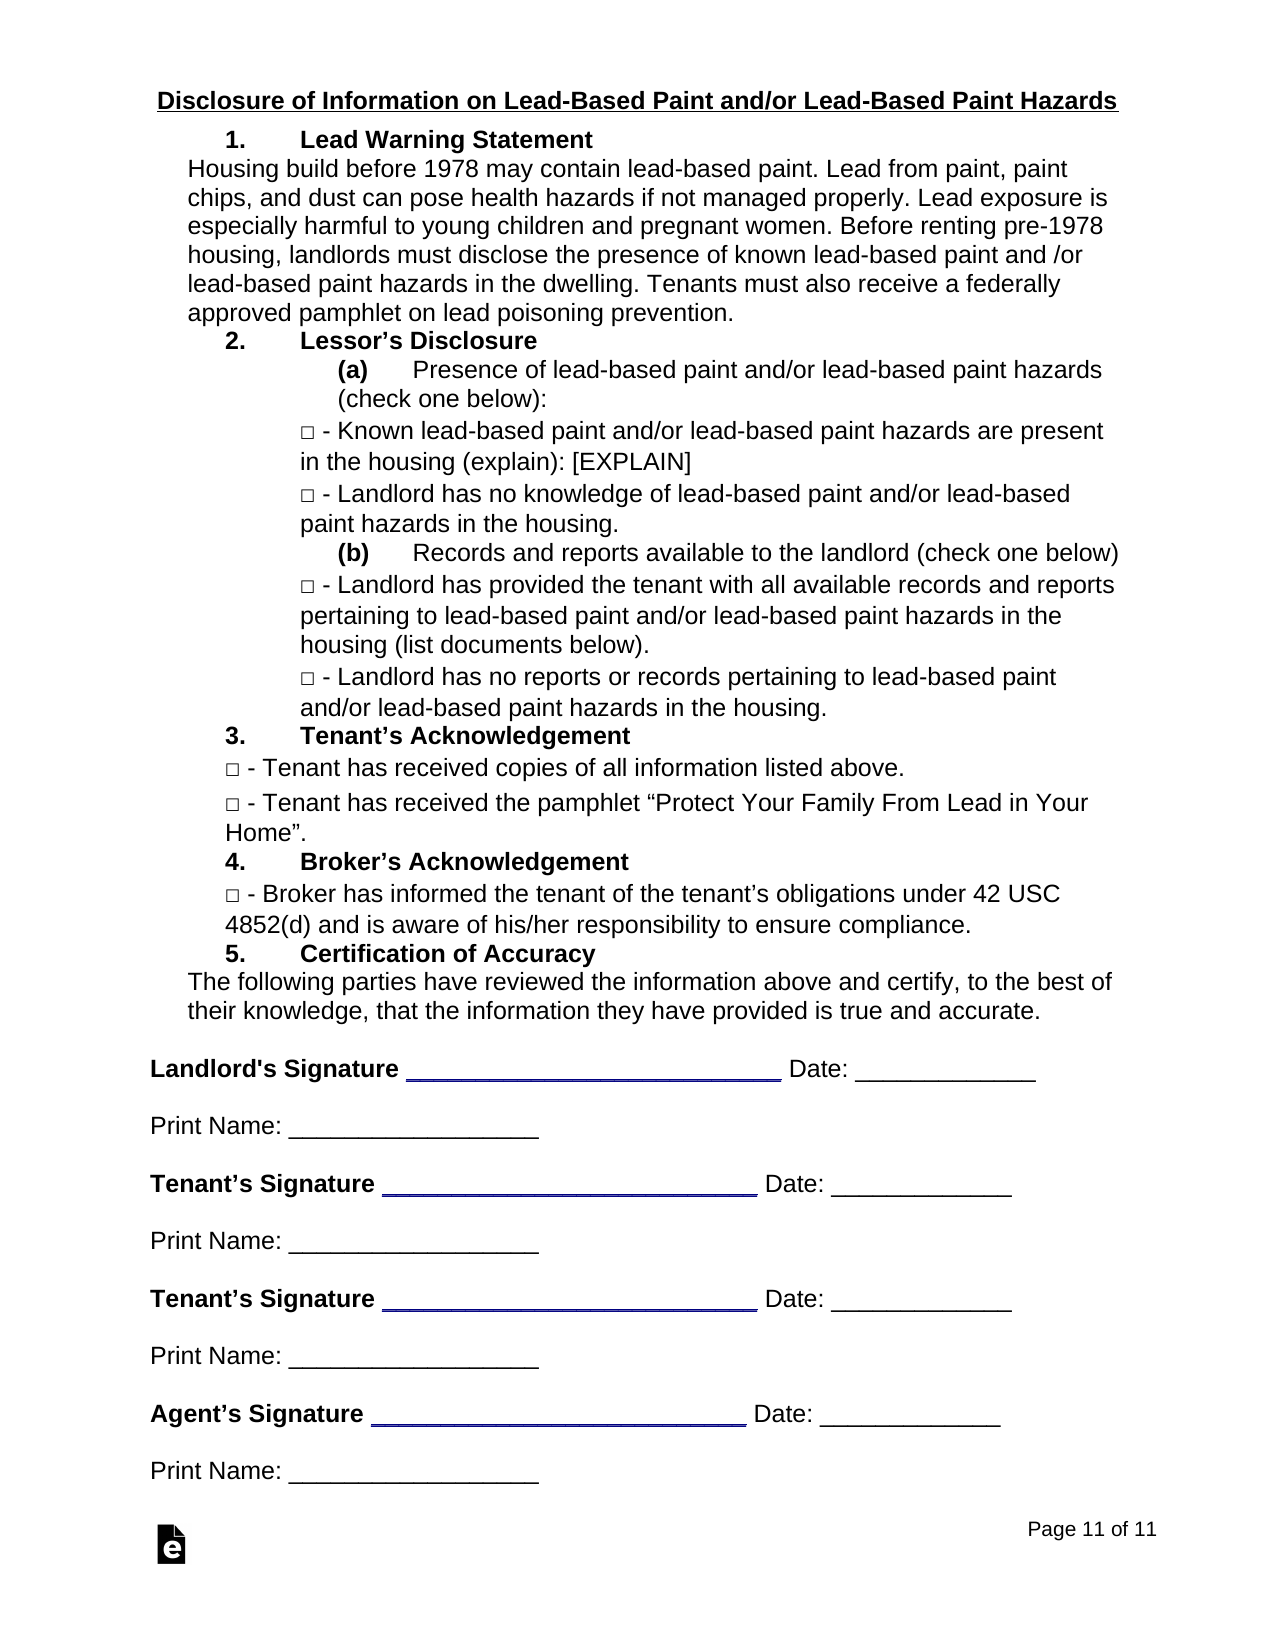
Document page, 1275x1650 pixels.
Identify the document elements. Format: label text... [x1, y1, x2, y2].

list Certification of Accuracy [225, 938, 1125, 967]
list Broker’s Acknowledgement [225, 847, 1125, 876]
text Tenant’s Signature ___________________________ Date: _____________ [150, 1168, 1125, 1197]
text ☐ - Broker has informed the tenant of the tenant’s obligations under 42 USC 4852(d) and is aware of his/her responsibility to ensure compliance. [225, 876, 1125, 938]
text Print Name: __________________ [150, 1226, 1125, 1255]
list Presence of lead-based paint and/or lead-based paint hazards (check one below): [337, 355, 1125, 413]
text ☐ - Landlord has no reports or records pertaining to lead-based paint and/or lead-based paint hazards in the housing. [300, 658, 1125, 721]
text ☐ - Tenant has received the pamphlet “Protect Your Family From Lead in Your Home”. [225, 784, 1125, 847]
text The following parties have reviewed the information above and certify, to the best of their knowledge, that the information they have provided is true and accurate. [187, 967, 1125, 1025]
text ☐ - Landlord has provided the tenant with all available records and reports pertaining to lead-based paint and/or lead-based paint hazards in the housing (list documents below). [300, 567, 1125, 658]
text ☐ - Known lead-based paint and/or lead-based paint hazards are present in the housing (explain): [EXPLAIN] [300, 413, 1125, 475]
list Lessor’s Disclosure [225, 326, 1125, 355]
text Agent’s Signature ___________________________ Date: _____________ [150, 1398, 1125, 1427]
subtitle Disclosure of Information on Lead-Based Paint and/or Lead-Based Paint Hazards [150, 86, 1125, 115]
text Print Name: __________________ [150, 1456, 1125, 1485]
list Tenant’s Acknowledgement [225, 721, 1125, 750]
text Tenant’s Signature ___________________________ Date: _____________ [150, 1283, 1125, 1312]
list Records and reports available to the landlord (check one below) [337, 538, 1125, 567]
text Housing build before 1978 may contain lead-based paint. Lead from paint, paint chips, and dust can pose health hazards if not managed properly. Lead exposure is especially harmful to young children and pregnant women. Before renting pre-1978 housing, landlords must disclose the presence of known lead-based paint and /or lead-based paint hazards in the dwelling. Tenants must also receive a federally approved pamphlet on lead poisoning prevention. [187, 154, 1125, 326]
text Landlord's Signature ___________________________ Date: _____________ [150, 1053, 1125, 1082]
text ☐ - Tenant has received copies of all information listed above. [225, 750, 1125, 784]
text Print Name: __________________ [150, 1111, 1125, 1140]
list Lead Warning Statement [225, 125, 1125, 154]
text ☐ - Landlord has no knowledge of lead-based paint and/or lead-based paint hazards in the housing. [300, 475, 1125, 538]
text Print Name: __________________ [150, 1341, 1125, 1370]
